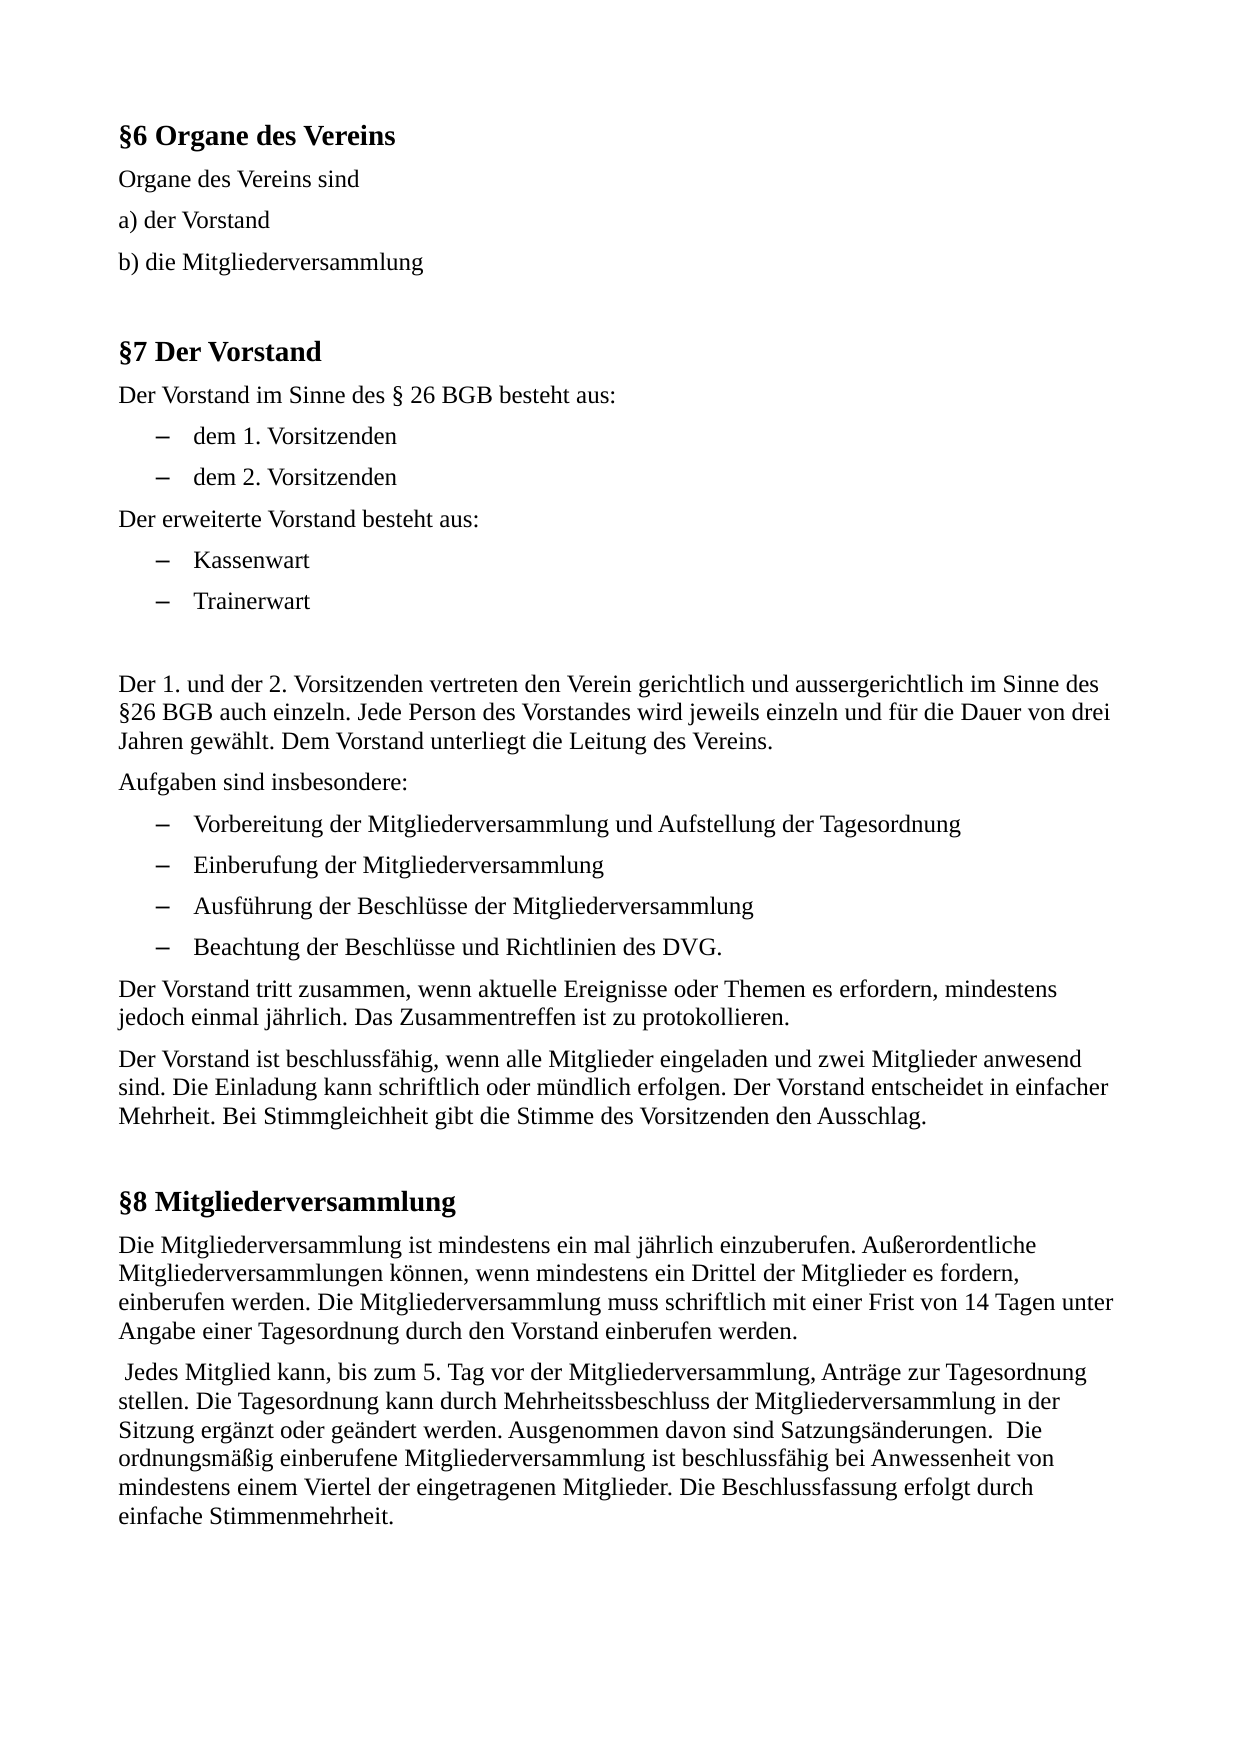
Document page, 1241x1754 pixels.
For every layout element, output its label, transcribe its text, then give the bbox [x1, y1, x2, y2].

text §7 Der Vorstand [118, 334, 1122, 367]
text b) die Mitgliederversammlung [118, 247, 1122, 275]
text Der erweiterte Vorstand besteht aus: [118, 504, 1122, 532]
text Der 1. und der 2. Vorsitzenden vertreten den Verein gerichtlich und aussergerichtlich im Sinne des §26 BGB auch einzeln. Jede Person des Vorstandes wird jeweils einzeln und für die Dauer von drei Jahren gewählt. Dem Vorstand unterliegt die Leitung des Vereins. [118, 669, 1122, 755]
text a) der Vorstand [118, 205, 1122, 234]
text §6 Organe des Vereins [118, 118, 1122, 152]
text Der Vorstand im Sinne des § 26 BGB besteht aus: [118, 380, 1122, 409]
list dem 2. Vorsitzenden [156, 462, 1122, 491]
list Beachtung der Beschlüsse und Richtlinien des DVG. [156, 932, 1122, 961]
list Trainerwart [156, 586, 1122, 615]
text Jedes Mitglied kann, bis zum 5. Tag vor der Mitgliederversammlung, Anträge zur Tagesordnung stellen. Die Tagesordnung kann durch Mehrheitssbeschluss der Mitgliederversammlung in der Sitzung ergänzt oder geändert werden. Ausgenommen davon sind Satzungsänderungen. Die ordnungsmäßig einberufene Mitgliederversammlung ist beschlussfähig bei Anwessenheit von mindestens einem Viertel der eingetragenen Mitglieder. Die Beschlussfassung erfolgt durch einfache Stimmenmehrheit. [118, 1357, 1122, 1530]
text Aufgaben sind insbesondere: [118, 767, 1122, 796]
list Vorbereitung der Mitgliederversammlung und Aufstellung der Tagesordnung [156, 809, 1122, 837]
text Der Vorstand tritt zusammen, wenn aktuelle Ereignisse oder Themen es erfordern, mindestens jedoch einmal jährlich. Das Zusammentreffen ist zu protokollieren. [118, 974, 1122, 1031]
list Ausführung der Beschlüsse der Mitgliederversammlung [156, 891, 1122, 920]
text Die Mitgliederversammlung ist mindestens ein mal jährlich einzuberufen. Außerordentliche Mitgliederversammlungen können, wenn mindestens ein Drittel der Mitglieder es fordern, einberufen werden. Die Mitgliederversammlung muss schriftlich mit einer Frist von 14 Tagen unter Angabe einer Tagesordnung durch den Vorstand einberufen werden. [118, 1230, 1122, 1345]
list Kassenwart [156, 545, 1122, 574]
list dem 1. Vorsitzenden [156, 421, 1122, 450]
text Organe des Vereins sind [118, 164, 1122, 193]
text Der Vorstand ist beschlussfähig, wenn alle Mitglieder eingeladen und zwei Mitglieder anwesend sind. Die Einladung kann schriftlich oder mündlich erfolgen. Der Vorstand entscheidet in einfacher Mehrheit. Bei Stimmgleichheit gibt die Stimme des Vorsitzenden den Ausschlag. [118, 1044, 1122, 1130]
list Einberufung der Mitgliederversammlung [156, 850, 1122, 879]
text §8 Mitgliederversammlung [118, 1184, 1122, 1217]
